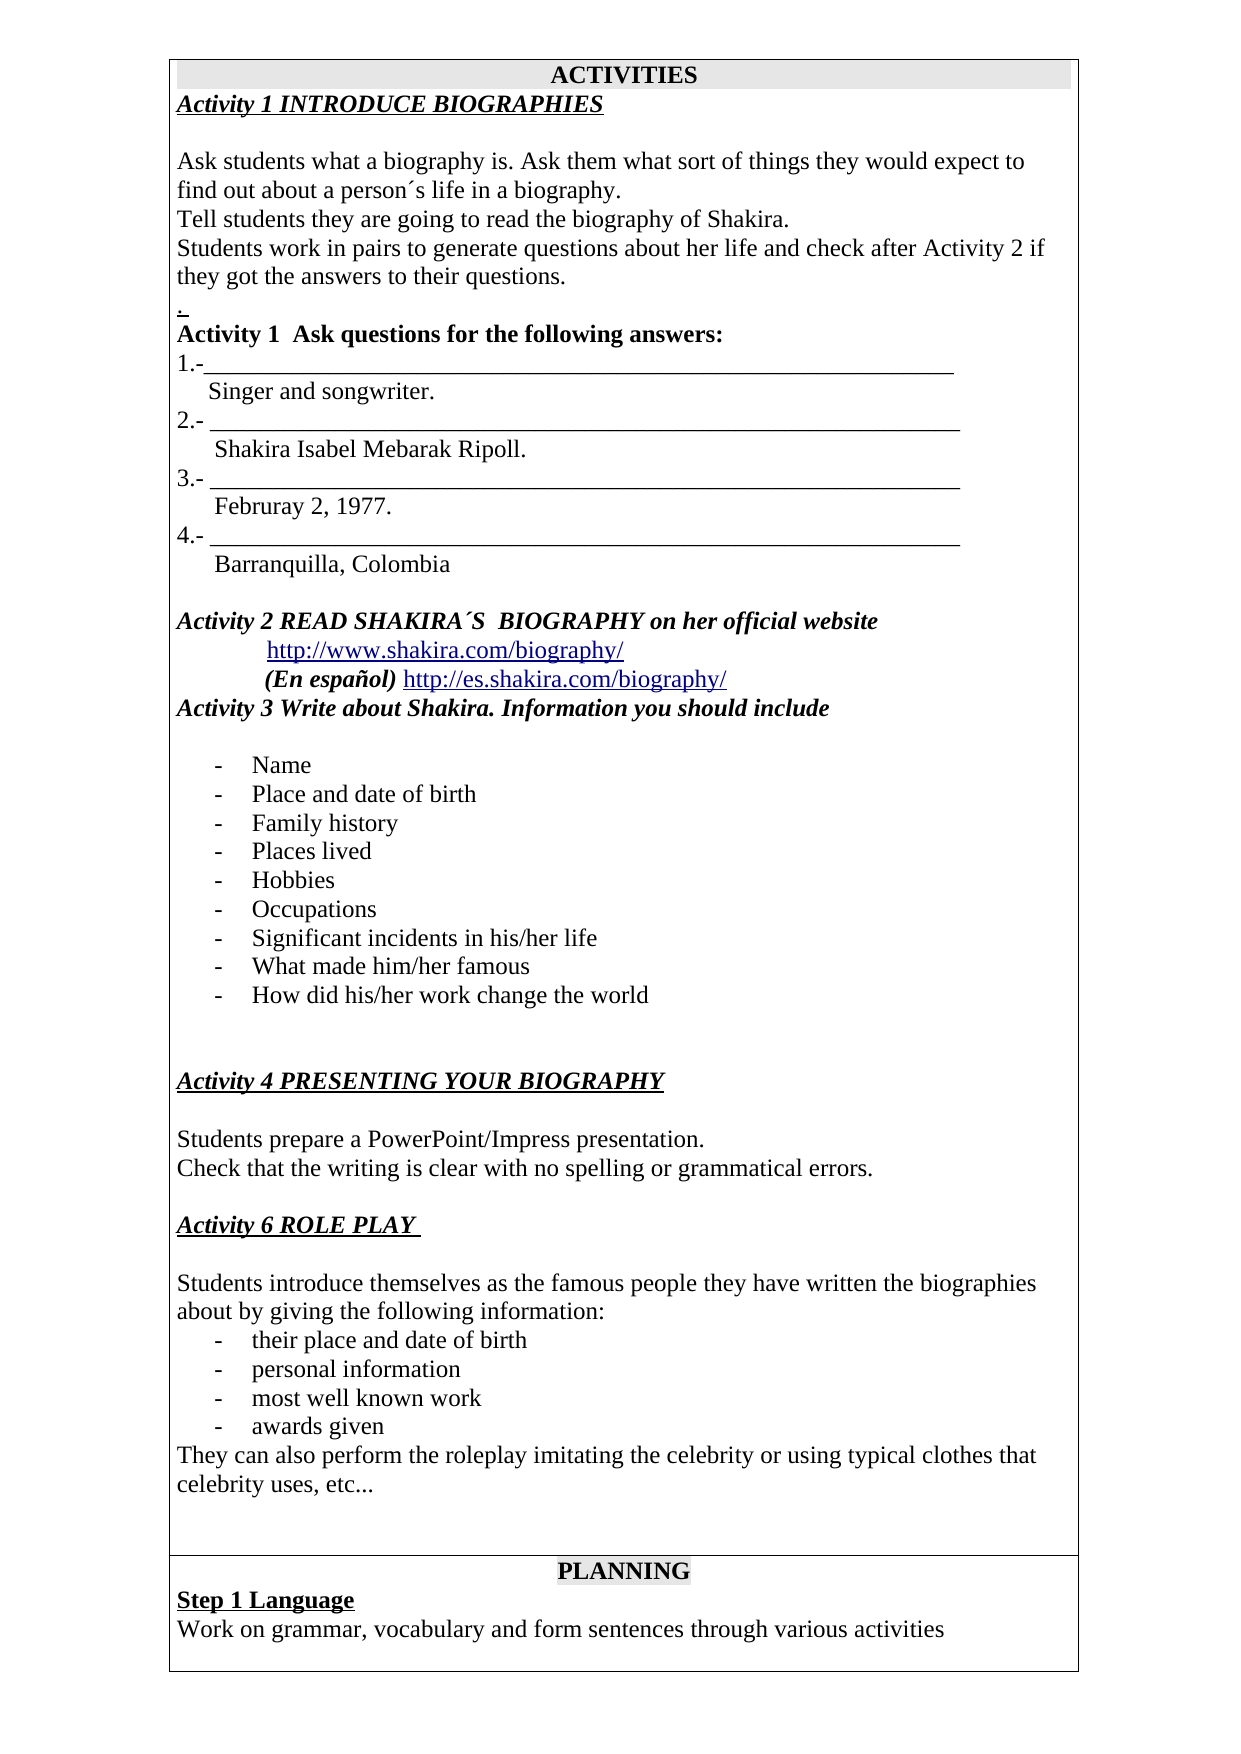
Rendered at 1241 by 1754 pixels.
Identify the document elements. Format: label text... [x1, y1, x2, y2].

table_cell ACTIVITIES Activity 1 INTRODUCE BIOGRAPHIES Ask students what a biography is. Ask them what sort of things they would expect to find out about a person´s life in a biography. Tell students they are going to read the biography of Shakira. Students work in pairs to generate questions about her life and check after Activity 2 if they got the answers to their questions. . Activity 1 Ask questions for the following answers: 1.-____________________________________________________________ Singer and songwriter. 2.- ____________________________________________________________ Shakira Isabel Mebarak Ripoll. 3.- ____________________________________________________________ Februray 2, 1977. 4.- ____________________________________________________________ Barranquilla, Colombia Activity 2 READ SHAKIRA´S BIOGRAPHY on her official website http://www.shakira.com/biography/ (En español) http://es.shakira.com/biography/ Activity 3 Write about Shakira. Information you should include Name Place and date of birth Family history Places lived Hobbies Occupations Significant incidents in his/her life What made him/her famous How did his/her work change the world Activity 4 PRESENTING YOUR BIOGRAPHY Students prepare a PowerPoint/Impress presentation. Check that the writing is clear with no spelling or grammatical errors. Activity 6 ROLE PLAY Students introduce themselves as the famous people they have written the biographies about by giving the following information: their place and date of birth personal information most well known work awards given They can also perform the roleplay imitating the celebrity or using typical clothes that celebrity uses, etc... [170, 60, 1078, 1555]
table_cell PLANNING Step 1 Language Work on grammar, vocabulary and form sentences through various activities [170, 1556, 1078, 1671]
